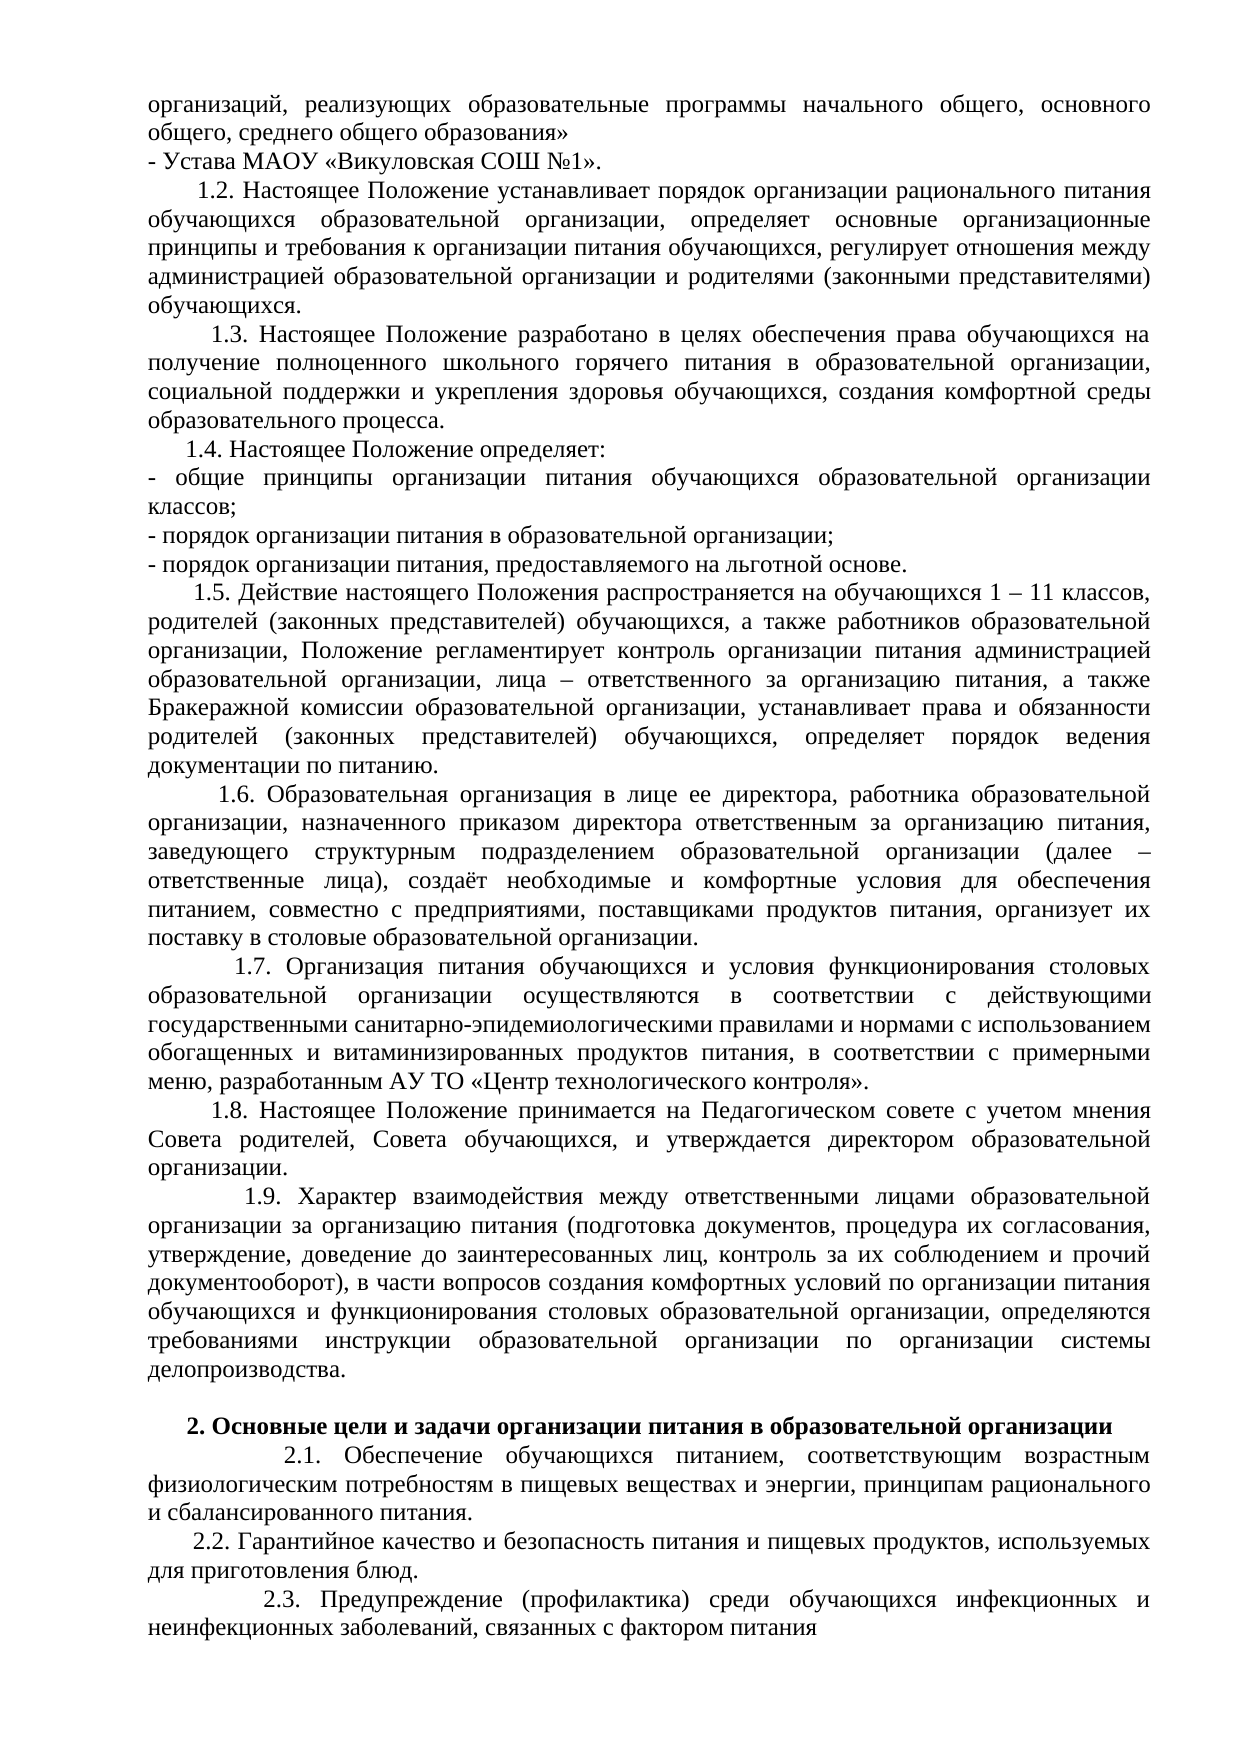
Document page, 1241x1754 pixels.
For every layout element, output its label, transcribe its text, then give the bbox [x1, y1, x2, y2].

text 2.2. Гарантийное качество и безопасность питания и пищевых продуктов, используемых для приготовления блюд. [148, 1526, 1152, 1584]
text - порядок организации питания в образовательной организации; [148, 520, 1152, 549]
text - Устава МАОУ «Викуловская СОШ №1». [148, 146, 1152, 175]
text - общие принципы организации питания обучающихся образовательной организации классов; [148, 462, 1152, 520]
text 1.6. Образовательная организация в лице ее директора, работника образовательной организации, назначенного приказом директора ответственным за организацию питания, заведующего структурным подразделением образовательной организации (далее – ответственные лица), создаёт необходимые и комфортные условия для обеспечения питанием, совместно с предприятиями, поставщиками продуктов питания, организует их поставку в столовые образовательной организации. [148, 779, 1152, 951]
text - порядок организации питания, предоставляемого на льготной основе. [148, 549, 1152, 577]
text 2.1. Обеспечение обучающихся питанием, соответствующим возрастным физиологическим потребностям в пищевых веществах и энергии, принципам рационального и сбалансированного питания. [148, 1440, 1152, 1526]
text 1.3. Настоящее Положение разработано в целях обеспечения права обучающихся на получение полноценного школьного горячего питания в образовательной организации, социальной поддержки и укрепления здоровья обучающихся, создания комфортной среды образовательного процесса. [148, 319, 1152, 434]
text 1.4. Настоящее Положение определяет: [148, 434, 1152, 462]
text организаций, реализующих образовательные программы начального общего, основного общего, среднего общего образования» [148, 89, 1152, 146]
text 2. Основные цели и задачи организации питания в образовательной организации [148, 1411, 1152, 1440]
text 1.5. Действие настоящего Положения распространяется на обучающихся 1 – 11 классов, родителей (законных представителей) обучающихся, а также работников образовательной организации, Положение регламентирует контроль организации питания администрацией образовательной организации, лица – ответственного за организацию питания, а также Бракеражной комиссии образовательной организации, устанавливает права и обязанности родителей (законных представителей) обучающихся, определяет порядок ведения документации по питанию. [148, 577, 1152, 779]
text 1.9. Характер взаимодействия между ответственными лицами образовательной организации за организацию питания (подготовка документов, процедура их согласования, утверждение, доведение до заинтересованных лиц, контроль за их соблюдением и прочий документооборот), в части вопросов создания комфортных условий по организации питания обучающихся и функционирования столовых образовательной организации, определяются требованиями инструкции образовательной организации по организации системы делопроизводства. [148, 1181, 1152, 1382]
text 1.8. Настоящее Положение принимается на Педагогическом совете с учетом мнения Совета родителей, Совета обучающихся, и утверждается директором образовательной организации. [148, 1095, 1152, 1181]
text 1.2. Настоящее Положение устанавливает порядок организации рационального питания обучающихся образовательной организации, определяет основные организационные принципы и требования к организации питания обучающихся, регулирует отношения между администрацией образовательной организации и родителями (законными представителями) обучающихся. [148, 175, 1152, 319]
text 1.7. Организация питания обучающихся и условия функционирования столовых образовательной организации осуществляются в соответствии с действующими государственными санитарно-эпидемиологическими правилами и нормами с использованием обогащенных и витаминизированных продуктов питания, в соответствии с примерными меню, разработанным АУ ТО «Центр технологического контроля». [148, 951, 1152, 1095]
text 2.3. Предупреждение (профилактика) среди обучающихся инфекционных и неинфекционных заболеваний, связанных с фактором питания [148, 1584, 1152, 1641]
